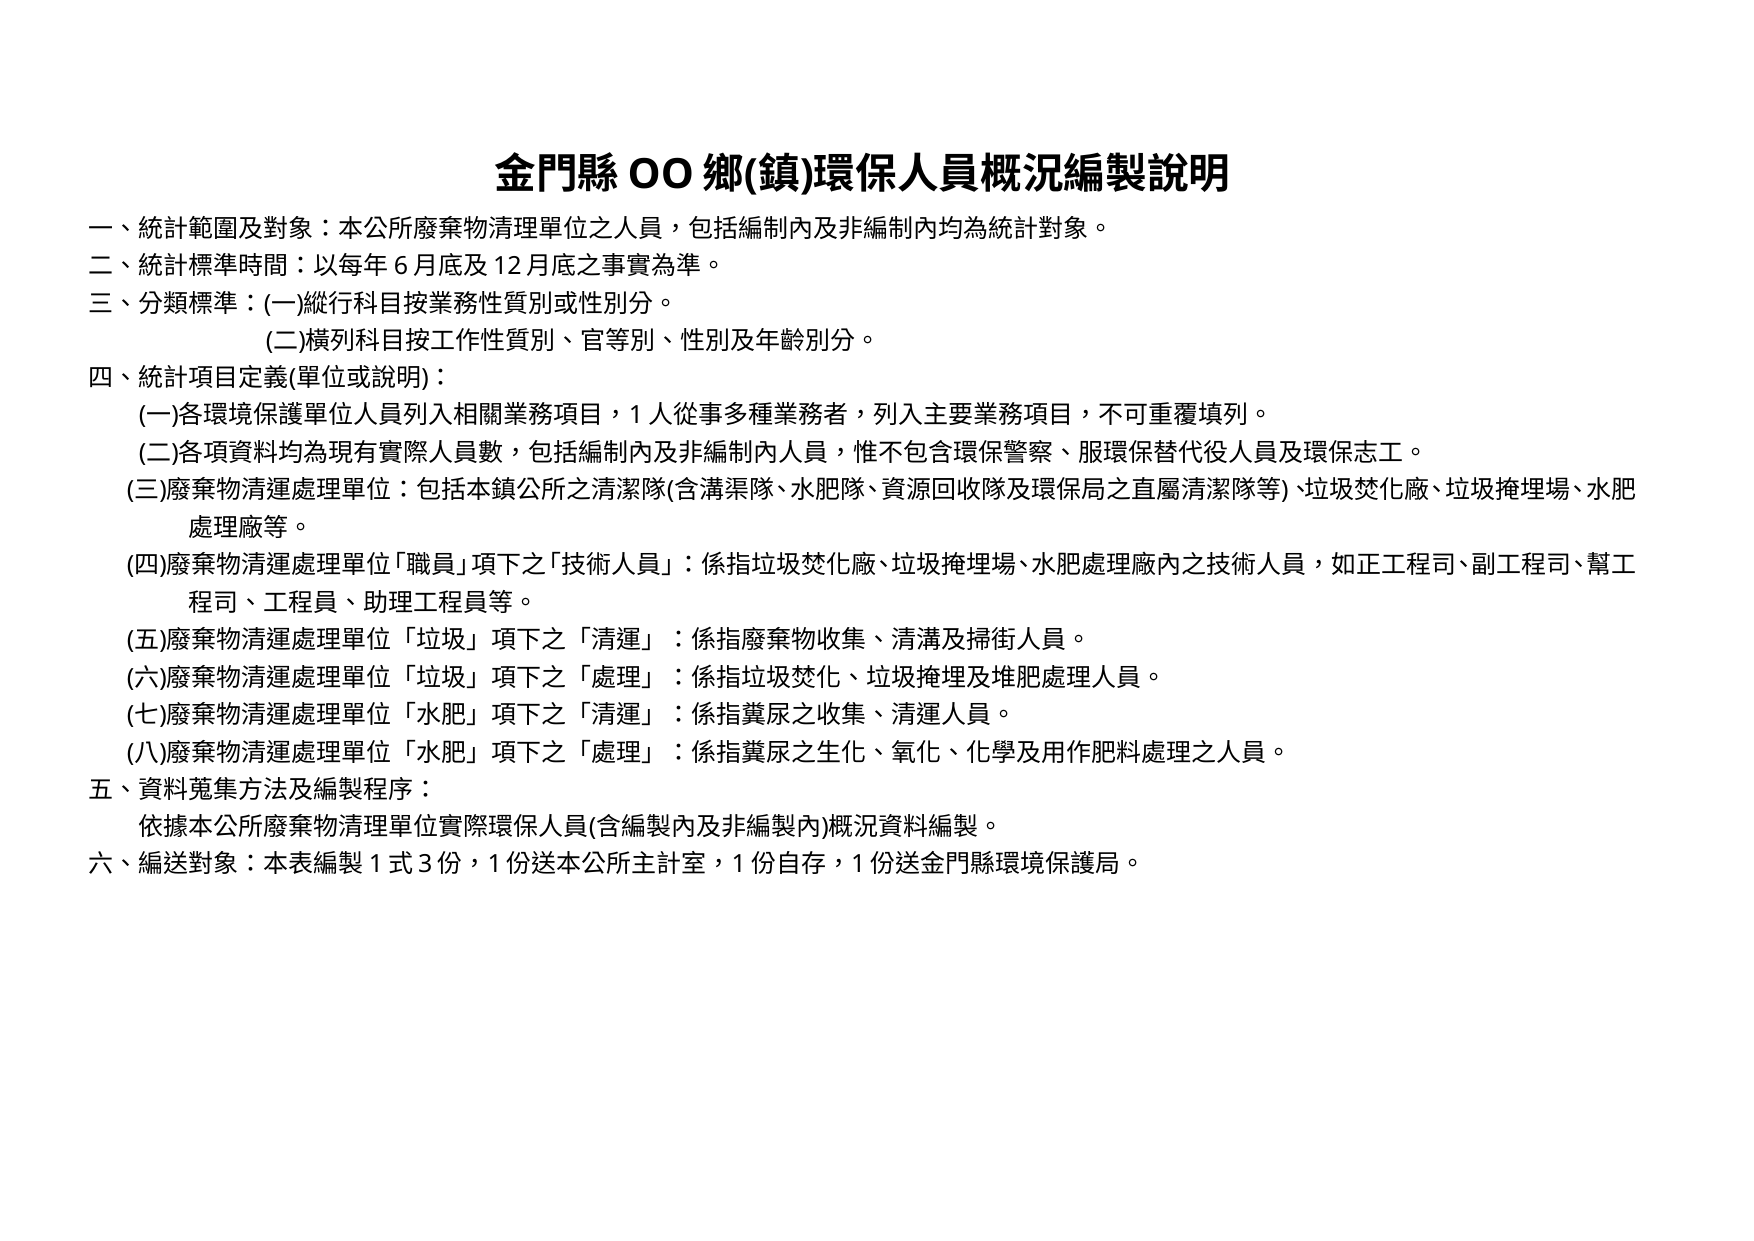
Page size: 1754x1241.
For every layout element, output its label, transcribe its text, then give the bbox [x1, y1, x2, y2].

text (二)橫列科目按工作性質別、官等別、性別及年齡別分。 [266, 320, 1636, 356]
text 六、編送對象：本表編製1式3份，1份送本公所主計室，1份自存，1份送金門縣環境保護局。 [89, 843, 1636, 880]
text 金門縣OO鄉(鎮)環保人員概況編製說明 [89, 133, 1636, 208]
text 五、資料蒐集方法及編製程序： [89, 769, 1636, 806]
text (五)廢棄物清運處理單位「垃圾」項下之「清運」：係指廢棄物收集、清溝及掃街人員。 [114, 619, 1636, 656]
text (四)廢棄物清運處理單位「職員」項下之「技術人員」：係指垃圾焚化廠、垃圾掩埋場、水肥處理廠內之技術人員，如正工程司、副工程司、幫工程司、工程員、助理工程員等。 [114, 544, 1636, 619]
text (三)廢棄物清運處理單位：包括本鎮公所之清潔隊(含溝渠隊、水肥隊、資源回收隊及環保局之直屬清潔隊等)、垃圾焚化廠、垃圾掩埋場、水肥處理廠等。 [114, 469, 1636, 544]
text (六)廢棄物清運處理單位「垃圾」項下之「處理」：係指垃圾焚化、垃圾掩埋及堆肥處理人員。 [114, 656, 1636, 694]
text 二、統計標準時間：以每年6月底及12月底之事實為準。 [89, 245, 1636, 283]
text (七)廢棄物清運處理單位「水肥」項下之「清運」：係指糞尿之收集、清運人員。 [114, 694, 1636, 731]
text 一、統計範圍及對象：本公所廢棄物清理單位之人員，包括編制內及非編制內均為統計對象。 [89, 208, 1636, 245]
text 三、分類標準：(一)縱行科目按業務性質別或性別分。 [89, 283, 1636, 320]
text 依據本公所廢棄物清理單位實際環保人員(含編製內及非編製內)概況資料編製。 [139, 806, 1636, 843]
text 四、統計項目定義(單位或說明)： [89, 356, 1636, 394]
text (一)各環境保護單位人員列入相關業務項目，1人從事多種業務者，列入主要業務項目，不可重覆填列。 [139, 394, 1636, 431]
text (八)廢棄物清運處理單位「水肥」項下之「處理」：係指糞尿之生化、氧化、化學及用作肥料處理之人員。 [114, 731, 1636, 769]
text (二)各項資料均為現有實際人員數，包括編制內及非編制內人員，惟不包含環保警察、服環保替代役人員及環保志工。 [139, 431, 1636, 469]
